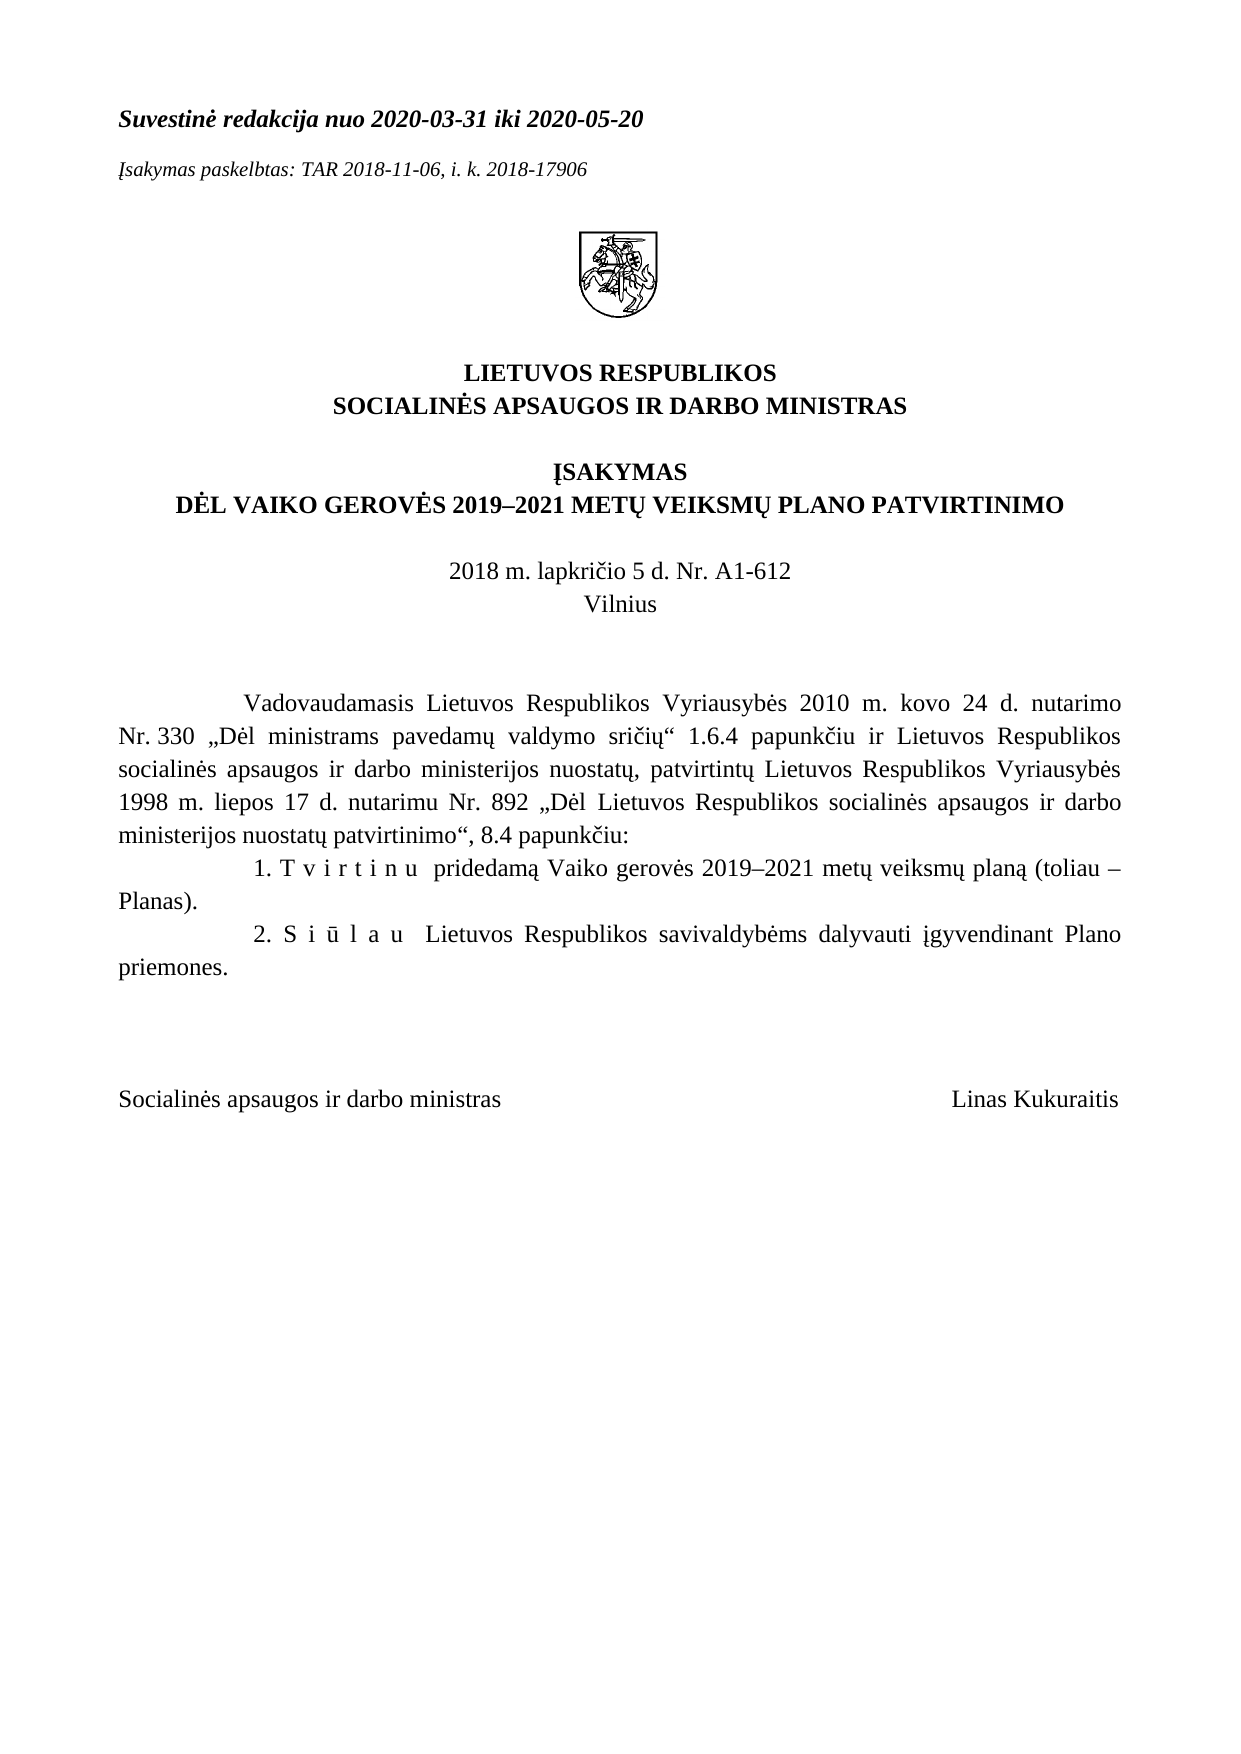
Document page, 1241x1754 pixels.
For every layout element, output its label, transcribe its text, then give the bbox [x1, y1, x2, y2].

text SOCIALINĖS APSAUGOS IR DARBO MINISTRAS [118, 391, 1122, 419]
text 2. S i ū l a u Lietuvos Respublikos savivaldybėms dalyvauti įgyvendinant Plano priemones. [118, 919, 1122, 981]
text 2018 m. lapkričio 5 d. Nr. A1-612 [118, 556, 1122, 585]
text LIETUVOS RESPUBLIKOS [118, 358, 1122, 387]
text Socialinės apsaugos ir darbo ministras Linas Kukuraitis [118, 1084, 1122, 1113]
text ĮSAKYMAS [118, 457, 1122, 486]
text Vilnius [118, 589, 1122, 618]
text Suvestinė redakcija nuo 2020-03-31 iki 2020-05-20 [118, 104, 1122, 132]
text Įsakymas paskelbtas: TAR 2018-11-06, i. k. 2018-17906 [118, 157, 1122, 181]
text DĖL VAIKO GEROVĖS 2019–2021 METŲ VEIKSMŲ PLANO PATVIRTINIMO [118, 490, 1122, 519]
text 1. T v i r t i n u pridedamą Vaiko gerovės 2019–2021 metų veiksmų planą (toliau – Planas). [118, 853, 1122, 915]
text Vadovaudamasis Lietuvos Respublikos Vyriausybės 2010 m. kovo 24 d. nutarimo Nr. 330 „Dėl ministrams pavedamų valdymo sričių“ 1.6.4 papunkčiu ir Lietuvos Respublikos socialinės apsaugos ir darbo ministerijos nuostatų, patvirtintų Lietuvos Respublikos Vyriausybės 1998 m. liepos 17 d. nutarimu Nr. 892 „Dėl Lietuvos Respublikos socialinės apsaugos ir darbo ministerijos nuostatų patvirtinimo“, 8.4 papunkčiu: [118, 688, 1122, 849]
